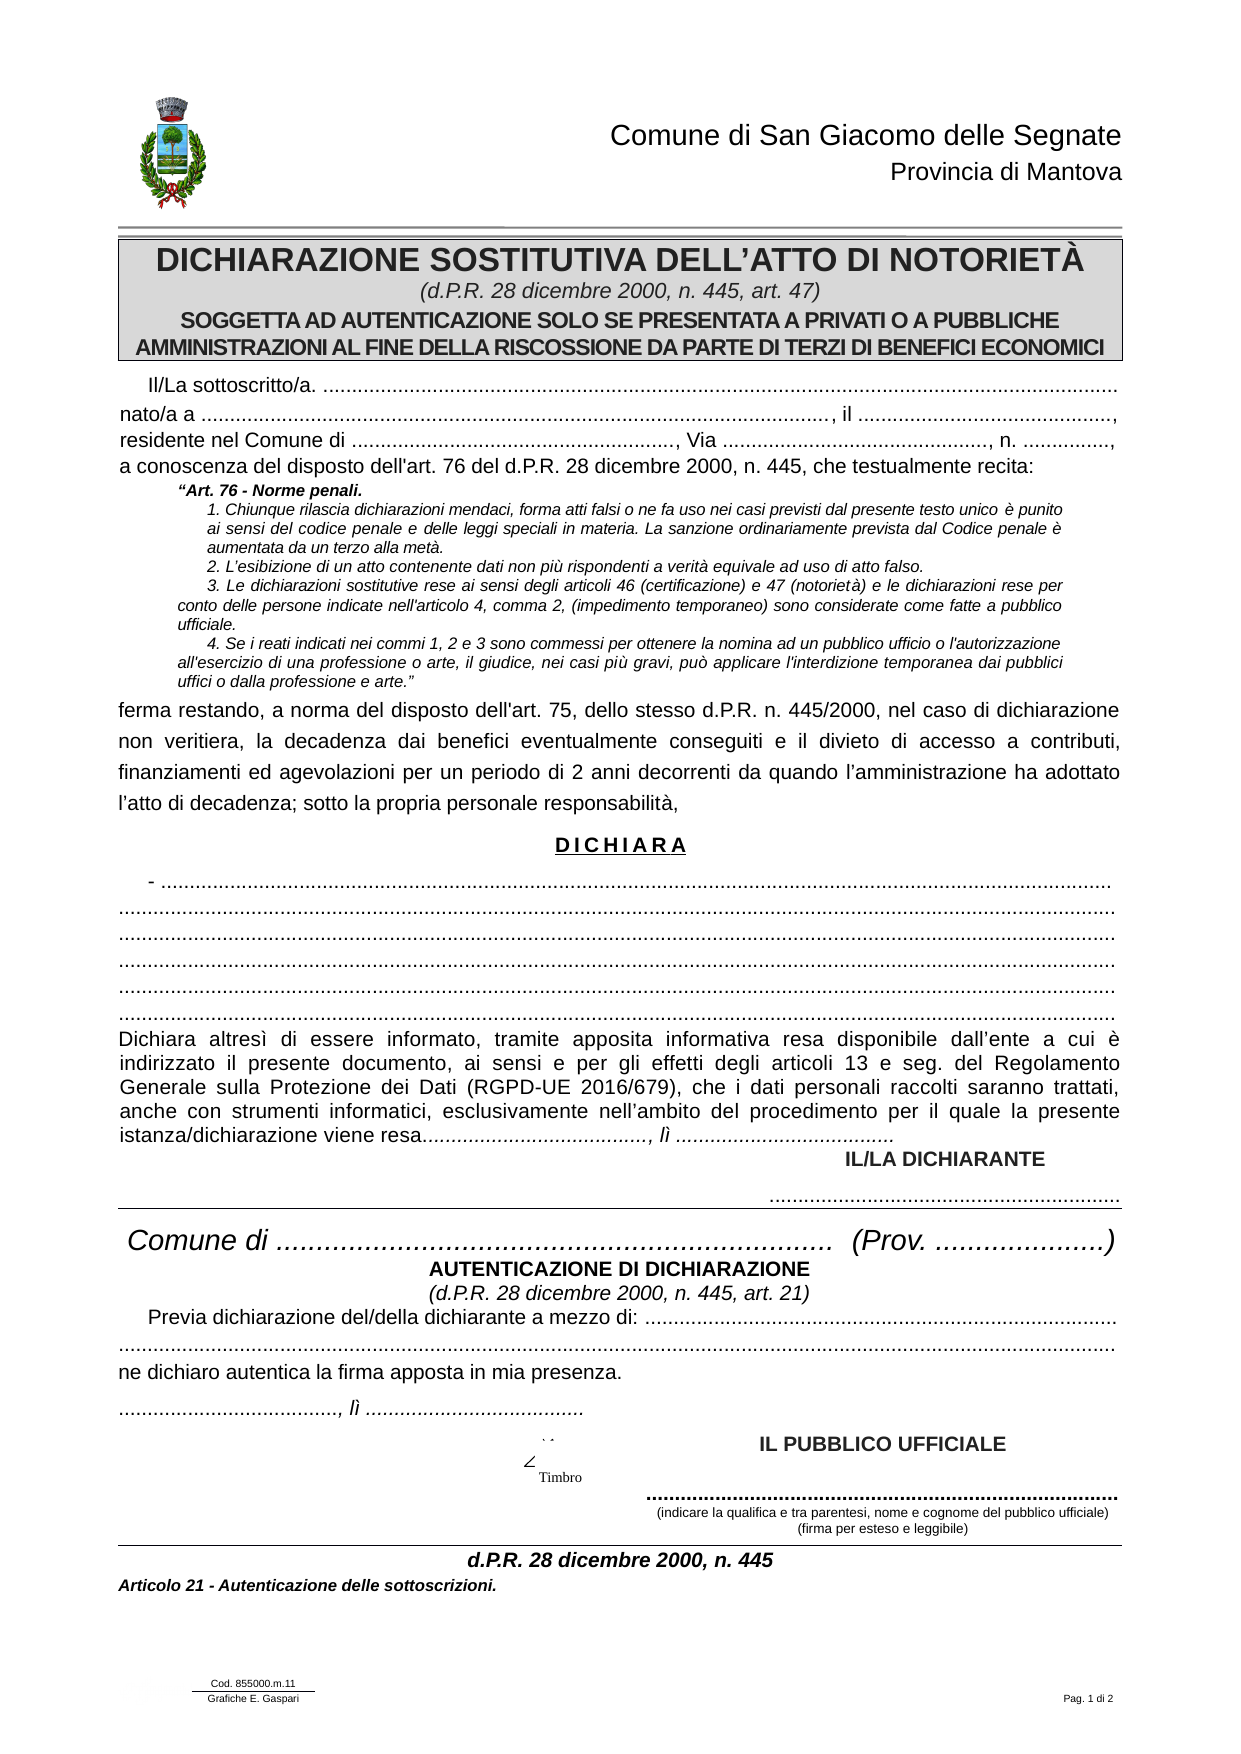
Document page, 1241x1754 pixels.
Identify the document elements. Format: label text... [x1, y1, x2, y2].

text ............................................................................................................................................................................. [118, 948, 1122, 972]
text IL/LA DICHIARANTE [768, 1146, 1122, 1170]
text - ..................................................................................................................................................................... [148, 868, 1122, 892]
text 2. L’esibizione di un atto contenente dati non più rispondenti a verità equivale ad uso di atto falso. [177, 557, 1063, 576]
text “Art. 76 - Norme penali. [177, 480, 1063, 499]
text Provincia di Mantova [224, 157, 1122, 185]
text Comune di San Giacomo delle Segnate [224, 118, 1122, 152]
text ferma restando, a norma del disposto dell'art. 75, dello stesso d.P.R. n. 445/2000, nel caso di dichiarazione non veritiera, la decadenza dai benefici eventualmente conseguiti e il divieto di accesso a contributi, finanziamenti ed agevolazioni per un periodo di 2 anni decorrenti da quando l’amministrazione ha adottato l’atto di decadenza; sotto la propria personale responsabilità, [118, 697, 1122, 815]
text IL PUBBLICO UFFICIALE [643, 1432, 1122, 1456]
text 1. Chiunque rilascia dichiarazioni mendaci, forma atti falsi o ne fa uso nei casi previsti dal presente testo unico è punito ai sensi del codice penale e delle leggi speciali in materia. La sanzione ordinariamente prevista dal Codice penale è aumentata da un terzo alla metà. [207, 499, 1063, 557]
text Comune di ..................................................................... (Prov. .....................) [120, 1223, 1122, 1257]
text ............................................................................................................................................................................. [118, 895, 1122, 919]
table_header DICHIARAZIONE SOSTITUTIVA DELL’ATTO DI NOTORIETÀ (d.P.R. 28 dicembre 2000, n. 445, art. 47) SOGGETTA AD AUTENTICAZIONE SOLO SE PRESENTATA A PRIVATI O A PUBBLICHE AMMINISTRAZIONI AL FINE DELLA RISCOSSIONE DA PARTE DI TERZI DI BENEFICI ECONOMICI [119, 240, 1122, 360]
text .................................................................................. [643, 1481, 1122, 1505]
text Dichiara altresì di essere informato, tramite apposita informativa resa disponibile dall’ente a cui è indirizzato il presente documento, ai sensi e per gli effetti degli articoli 13 e seg. del Regolamento Generale sulla Protezione dei Dati (RGPD-UE 2016/679), che i dati personali raccolti saranno trattati, anche con strumenti informatici, esclusivamente nell’ambito del procedimento per il quale la presente istanza/dichiarazione viene resa......................................., lì ...................................... [118, 1027, 1122, 1146]
text ............................................................................................................................................................................. [118, 1000, 1122, 1024]
text ............................................................................................................................................................................. [118, 974, 1122, 998]
text ne dichiaro autentica la firma apposta in mia presenza. [118, 1359, 1121, 1383]
text d.P.R. 28 dicembre 2000, n. 445 [118, 1546, 1122, 1572]
text 3. Le dichiarazioni sostitutive rese ai sensi degli articoli 46 (certificazione) e 47 (notorietà) e le dichiarazioni rese per conto delle persone indicate nell'articolo 4, comma 2, (impedimento temporaneo) sono considerate come fatte a pubblico ufficiale. [177, 576, 1063, 634]
text (indicare la qualifica e tra parentesi, nome e cognome del pubblico ufficiale) [643, 1505, 1122, 1520]
text Previa dichiarazione del/della dichiarante a mezzo di: .................................................................................. [118, 1304, 1122, 1328]
text DICHIARA [119, 833, 1122, 857]
text nato/a a ............................................................................................................., il ............................................, [119, 401, 1122, 425]
text AUTENTICAZIONE DI DICHIARAZIONE [118, 1257, 1121, 1281]
text (d.P.R. 28 dicembre 2000, n. 445, art. 21) [118, 1281, 1121, 1304]
text ............................................................................................................................................................................. [118, 1332, 1121, 1356]
text a conoscenza del disposto dell'art. 76 del d.P.R. 28 dicembre 2000, n. 445, che testualmente recita: [119, 454, 1122, 478]
text 4. Se i reati indicati nei commi 1, 2 e 3 sono commessi per ottenere la nomina ad un pubblico ufficio o l'autorizzazione all'esercizio di una professione o arte, il giudice, nei casi più gravi, può applicare l'interdizione temporanea dai pubblici uffici o dalla professione e arte.” [177, 634, 1063, 691]
text Articolo 21 - Autenticazione delle sottoscrizioni. [118, 1576, 1122, 1595]
text Il/La sottoscritto/a. .......................................................................................................................................... [118, 373, 1122, 397]
text residente nel Comune di ........................................................, Via .............................................., n. ..............., [119, 428, 1122, 452]
text ............................................................................................................................................................................. [118, 921, 1122, 945]
text (firma per esteso e leggibile) [643, 1520, 1122, 1536]
text ............................................................. [118, 1182, 1122, 1208]
text ......................................, lì ...................................... [118, 1396, 1122, 1420]
picture [122, 87, 224, 219]
